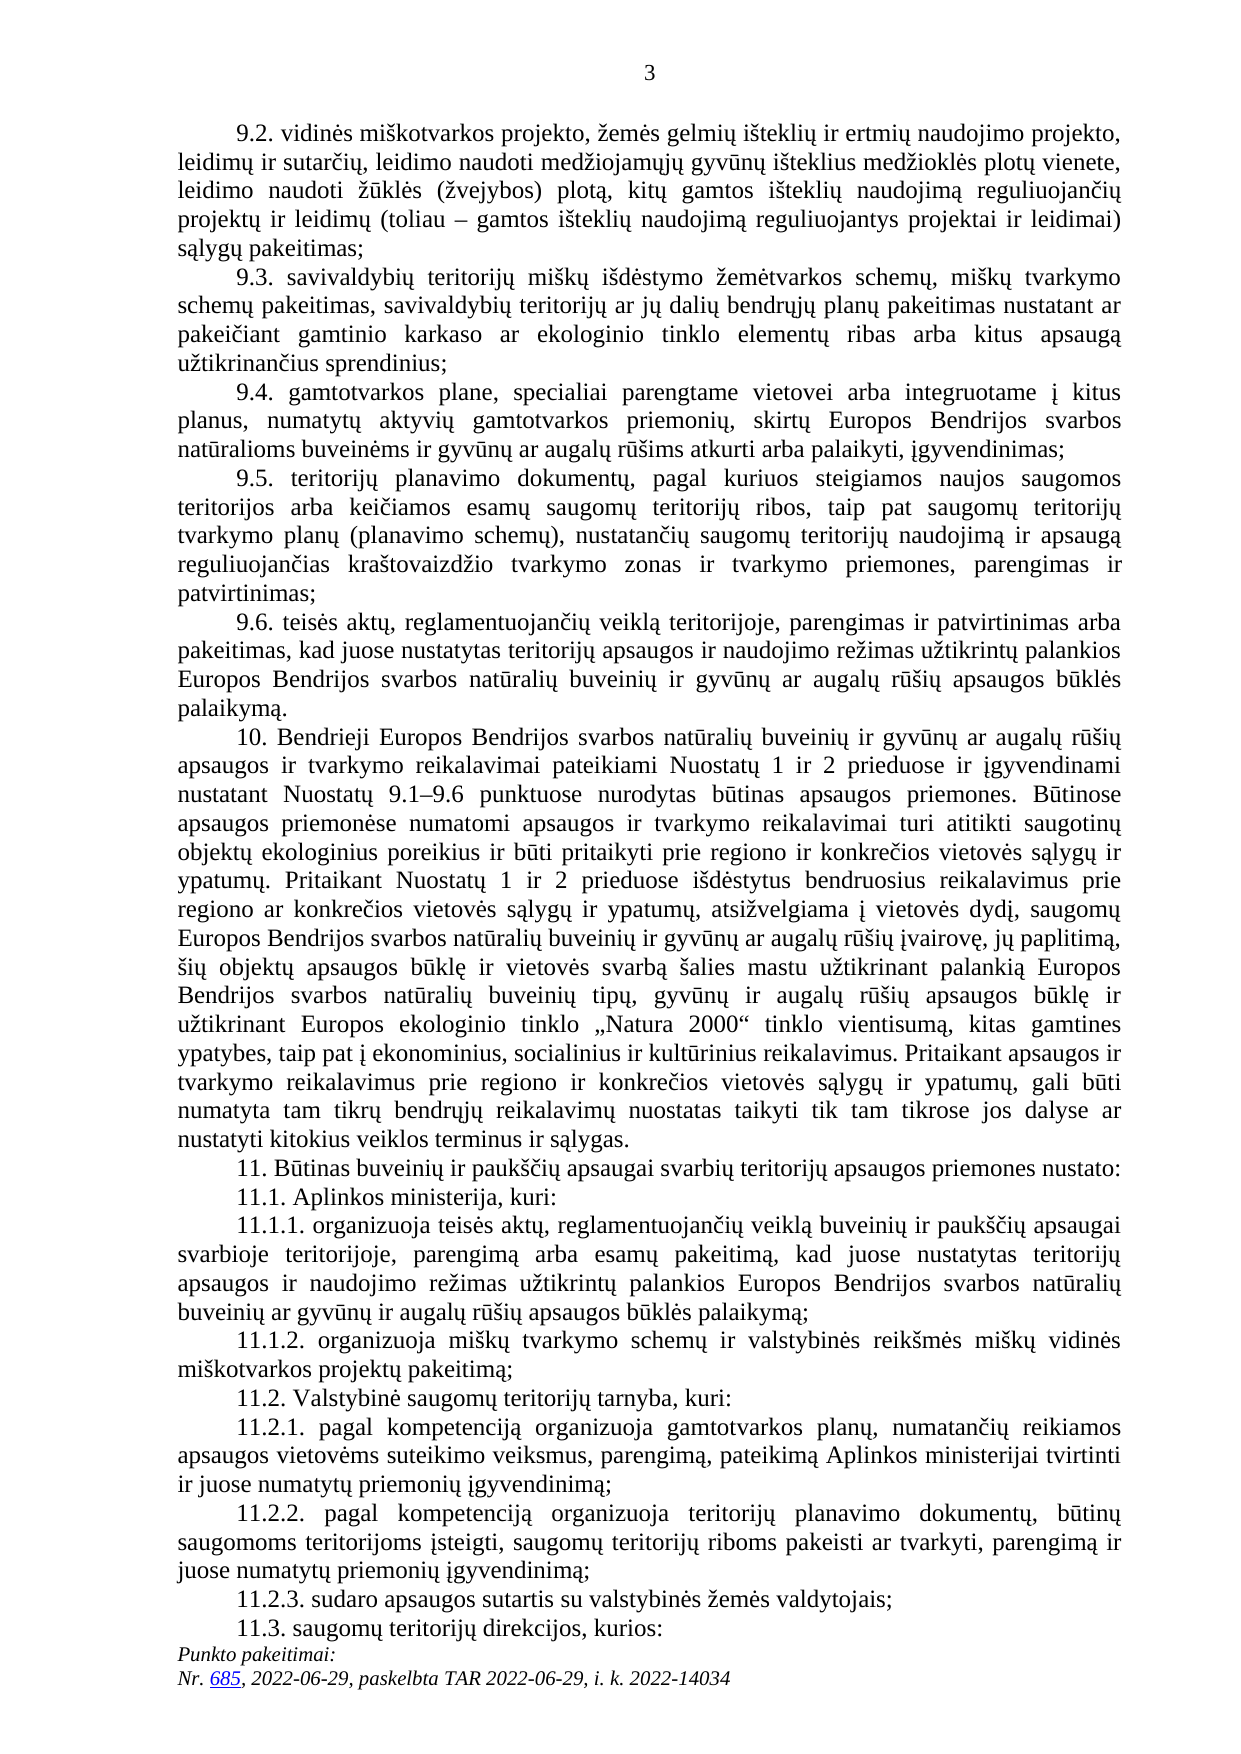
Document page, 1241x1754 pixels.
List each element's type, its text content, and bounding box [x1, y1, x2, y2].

text 10. Bendrieji Europos Bendrijos svarbos natūralių buveinių ir gyvūnų ar augalų rūšių apsaugos ir tvarkymo reikalavimai pateikiami Nuostatų 1 ir 2 prieduose ir įgyvendinami nustatant Nuostatų 9.1–9.6 punktuose nurodytas būtinas apsaugos priemones. Būtinose apsaugos priemonėse numatomi apsaugos ir tvarkymo reikalavimai turi atitikti saugotinų objektų ekologinius poreikius ir būti pritaikyti prie regiono ir konkrečios vietovės sąlygų ir ypatumų. Pritaikant Nuostatų 1 ir 2 prieduose išdėstytus bendruosius reikalavimus prie regiono ar konkrečios vietovės sąlygų ir ypatumų, atsižvelgiama į vietovės dydį, saugomų Europos Bendrijos svarbos natūralių buveinių ir gyvūnų ar augalų rūšių įvairovę, jų paplitimą, šių objektų apsaugos būklę ir vietovės svarbą šalies mastu užtikrinant palankią Europos Bendrijos svarbos natūralių buveinių tipų, gyvūnų ir augalų rūšių apsaugos būklę ir užtikrinant Europos ekologinio tinklo „Natura 2000“ tinklo vientisumą, kitas gamtines ypatybes, taip pat į ekonominius, socialinius ir kultūrinius reikalavimus. Pritaikant apsaugos ir tvarkymo reikalavimus prie regiono ir konkrečios vietovės sąlygų ir ypatumų, gali būti numatyta tam tikrų bendrųjų reikalavimų nuostatas taikyti tik tam tikrose jos dalyse ar nustatyti kitokius veiklos terminus ir sąlygas. [177, 722, 1122, 1153]
text 11. Būtinas buveinių ir paukščių apsaugai svarbių teritorijų apsaugos priemones nustato: [177, 1153, 1122, 1182]
text 11.1.2. organizuoja miškų tvarkymo schemų ir valstybinės reikšmės miškų vidinės miškotvarkos projektų pakeitimą; [177, 1326, 1122, 1383]
text 11.2.3. sudaro apsaugos sutartis su valstybinės žemės valdytojais; [177, 1584, 1122, 1613]
text Punkto pakeitimai: [177, 1642, 1122, 1666]
text 11.2. Valstybinė saugomų teritorijų tarnyba, kuri: [177, 1383, 1122, 1412]
text 9.3. savivaldybių teritorijų miškų išdėstymo žemėtvarkos schemų, miškų tvarkymo schemų pakeitimas, savivaldybių teritorijų ar jų dalių bendrųjų planų pakeitimas nustatant ar pakeičiant gamtinio karkaso ar ekologinio tinklo elementų ribas arba kitus apsaugą užtikrinančius sprendinius; [177, 262, 1122, 377]
text 11.2.2. pagal kompetenciją organizuoja teritorijų planavimo dokumentų, būtinų saugomoms teritorijoms įsteigti, saugomų teritorijų riboms pakeisti ar tvarkyti, parengimą ir juose numatytų priemonių įgyvendinimą; [177, 1498, 1122, 1584]
text 9.6. teisės aktų, reglamentuojančių veiklą teritorijoje, parengimas ir patvirtinimas arba pakeitimas, kad juose nustatytas teritorijų apsaugos ir naudojimo režimas užtikrintų palankios Europos Bendrijos svarbos natūralių buveinių ir gyvūnų ar augalų rūšių apsaugos būklės palaikymą. [177, 607, 1122, 722]
text 9.2. vidinės miškotvarkos projekto, žemės gelmių išteklių ir ertmių naudojimo projekto, leidimų ir sutarčių, leidimo naudoti medžiojamųjų gyvūnų išteklius medžioklės plotų vienete, leidimo naudoti žūklės (žvejybos) plotą, kitų gamtos išteklių naudojimą reguliuojančių projektų ir leidimų (toliau – gamtos išteklių naudojimą reguliuojantys projektai ir leidimai) sąlygų pakeitimas; [177, 118, 1122, 262]
text 11.3. saugomų teritorijų direkcijos, kurios: [177, 1613, 1122, 1642]
text 9.4. gamtotvarkos plane, specialiai parengtame vietovei arba integruotame į kitus planus, numatytų aktyvių gamtotvarkos priemonių, skirtų Europos Bendrijos svarbos natūralioms buveinėms ir gyvūnų ar augalų rūšims atkurti arba palaikyti, įgyvendinimas; [177, 377, 1122, 463]
text 11.2.1. pagal kompetenciją organizuoja gamtotvarkos planų, numatančių reikiamos apsaugos vietovėms suteikimo veiksmus, parengimą, pateikimą Aplinkos ministerijai tvirtinti ir juose numatytų priemonių įgyvendinimą; [177, 1412, 1122, 1498]
text 11.1.1. organizuoja teisės aktų, reglamentuojančių veiklą buveinių ir paukščių apsaugai svarbioje teritorijoje, parengimą arba esamų pakeitimą, kad juose nustatytas teritorijų apsaugos ir naudojimo režimas užtikrintų palankios Europos Bendrijos svarbos natūralių buveinių ar gyvūnų ir augalų rūšių apsaugos būklės palaikymą; [177, 1211, 1122, 1326]
text Nr. 685, 2022-06-29, paskelbta TAR 2022-06-29, i. k. 2022-14034 [177, 1666, 1122, 1690]
text 11.1. Aplinkos ministerija, kuri: [177, 1182, 1122, 1211]
text 9.5. teritorijų planavimo dokumentų, pagal kuriuos steigiamos naujos saugomos teritorijos arba keičiamos esamų saugomų teritorijų ribos, taip pat saugomų teritorijų tvarkymo planų (planavimo schemų), nustatančių saugomų teritorijų naudojimą ir apsaugą reguliuojančias kraštovaizdžio tvarkymo zonas ir tvarkymo priemones, parengimas ir patvirtinimas; [177, 463, 1122, 607]
